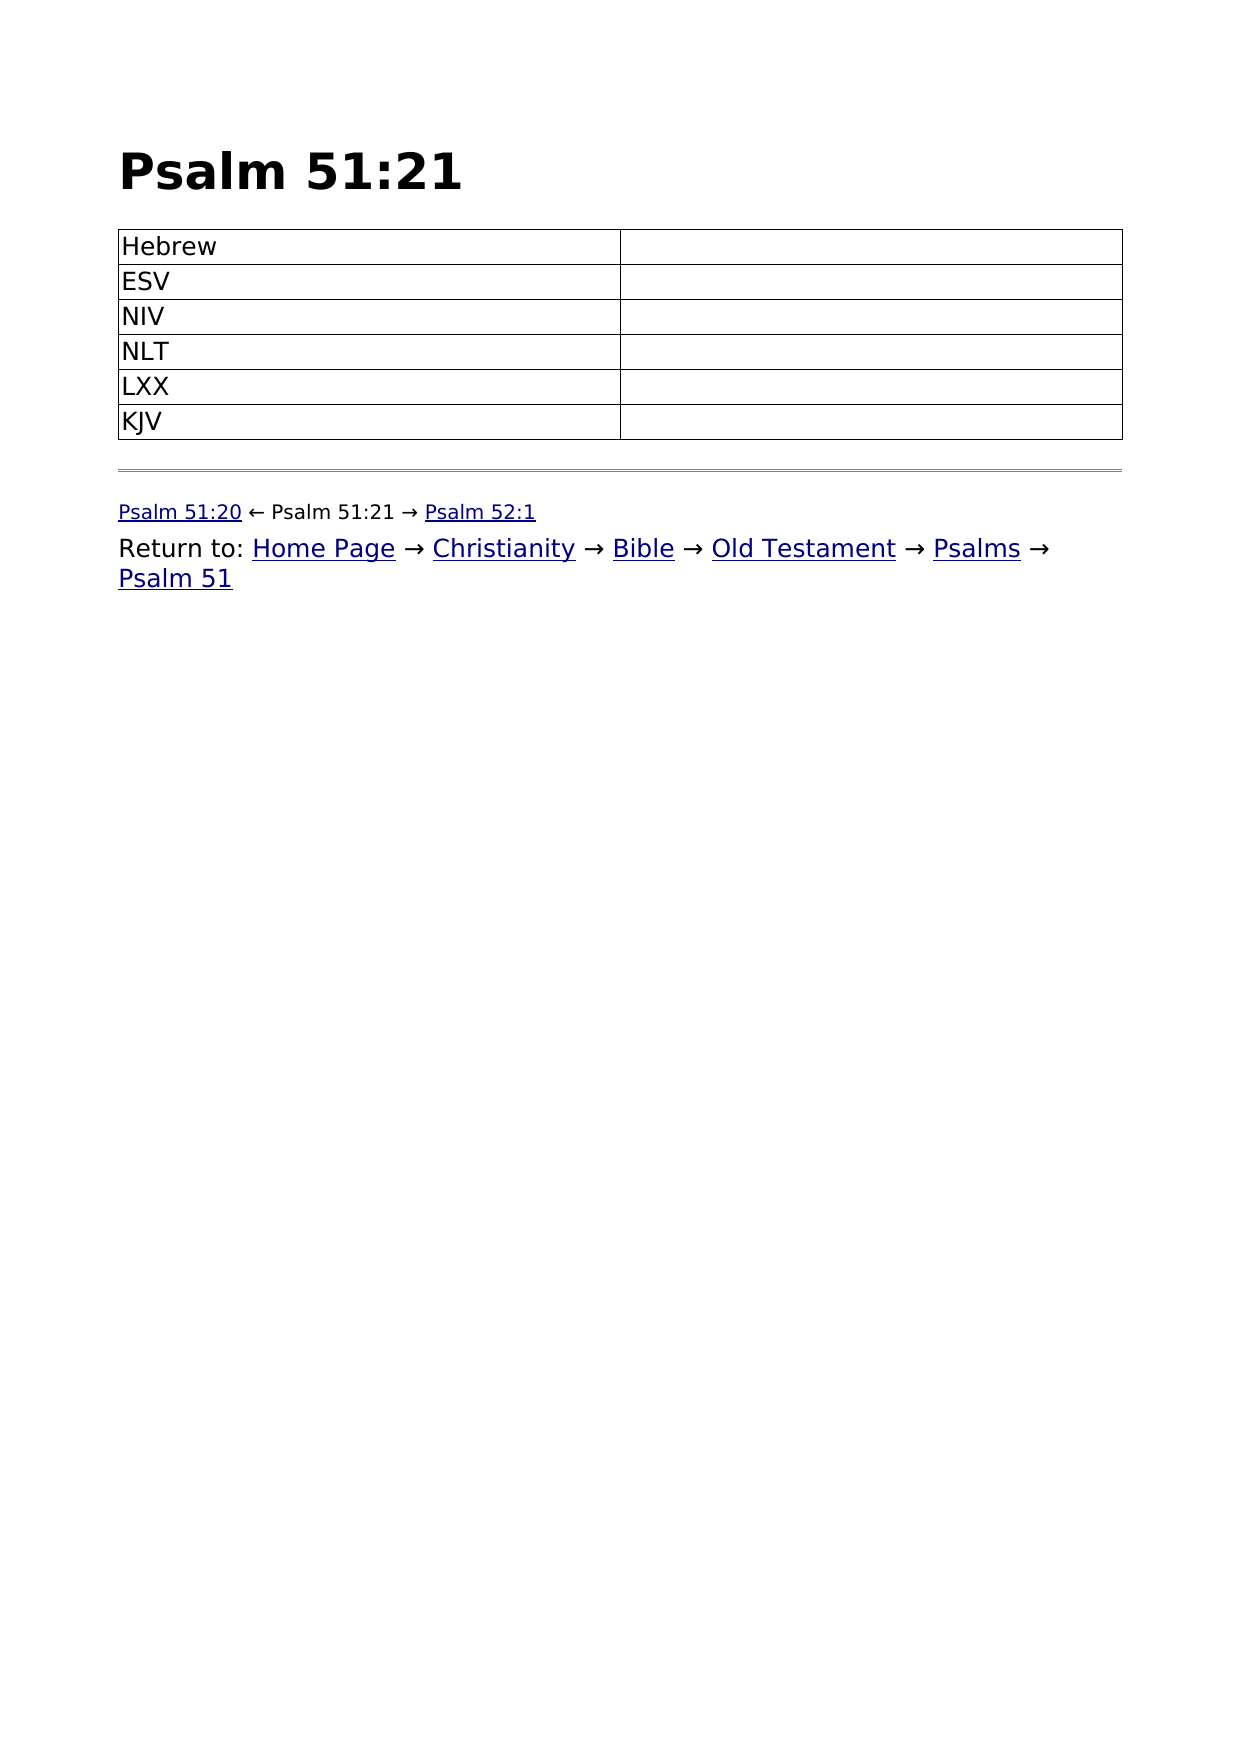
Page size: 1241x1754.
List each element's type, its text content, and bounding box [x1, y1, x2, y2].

table_cell [621, 265, 1122, 299]
table_header Hebrew [119, 230, 620, 264]
text Return to: Home Page → Christianity → Bible → Old Testament → Psalms → Psalm 51 [118, 534, 1122, 593]
text Psalm 51:20 ← Psalm 51:21 → Psalm 52:1 [118, 501, 1122, 534]
subtitle Psalm 51:21 [118, 143, 1122, 201]
table_cell KJV [119, 405, 620, 439]
table_cell LXX [119, 370, 620, 404]
table_cell [621, 370, 1122, 404]
table_cell [621, 300, 1122, 334]
table_cell NLT [119, 335, 620, 369]
table_cell [621, 335, 1122, 369]
table_cell NIV [119, 300, 620, 334]
table_cell [621, 405, 1122, 439]
table_cell ESV [119, 265, 620, 299]
table_header [621, 230, 1122, 264]
